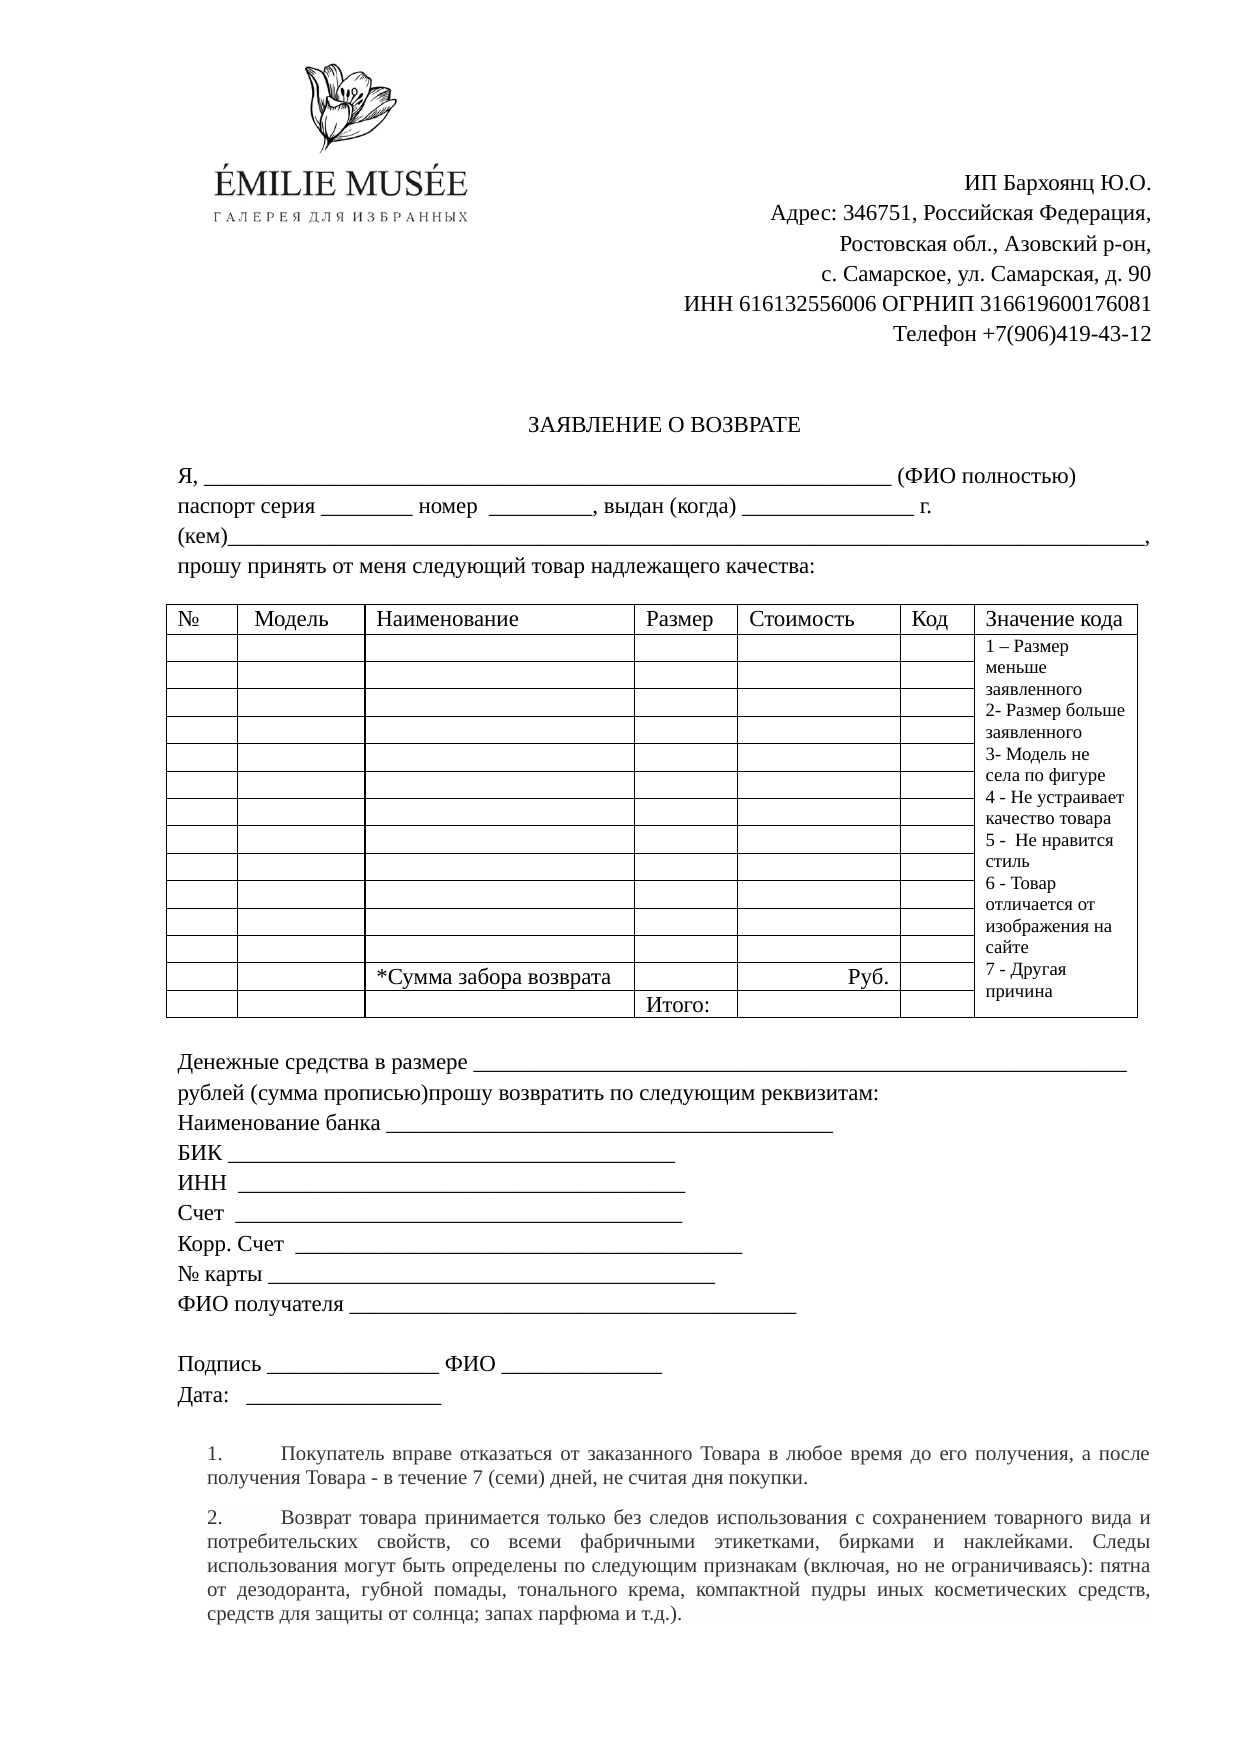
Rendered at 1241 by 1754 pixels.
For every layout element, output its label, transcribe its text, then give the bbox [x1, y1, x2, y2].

table_cell [167, 936, 237, 962]
table_cell [238, 854, 364, 880]
table_cell 1 – Размер меньше заявленного 2- Размер больше заявленного 3- Модель не села по фигуре 4 - Не устраивает качество товара 5 - Не нравится стиль 6 - Товар отличается от изображения на сайте 7 - Другая причина [975, 635, 1137, 1017]
text Ростовская обл., Азовский р-он, [515, 229, 1152, 256]
table_cell [366, 635, 634, 661]
table_cell [635, 799, 737, 825]
table_cell [901, 991, 974, 1017]
table_cell [167, 772, 237, 798]
table_header Наименование [366, 605, 634, 633]
table_cell [238, 881, 364, 907]
table_cell [238, 991, 364, 1017]
table_header Код [901, 605, 974, 633]
table_cell [635, 909, 737, 935]
table_cell [901, 909, 974, 935]
table_cell [901, 826, 974, 853]
table_header Стоимость [738, 605, 900, 633]
list Возврат товара принимается только без следов использования с сохранением товарного вида и потребительских свойств, со всеми фабричными этикетками, бирками и наклейками. Следы использования могут быть определены по следующим признакам (включая, но не ограничиваясь): пятна от дезодоранта, губной помады, тонального крема, компактной пудры иных косметических средств, средств для защиты от солнца; запах парфюма и т.д.). [207, 1505, 1152, 1625]
table_cell [901, 799, 974, 825]
text ЗАЯВЛЕНИЕ О ВОЗВРАТЕ [177, 411, 1152, 437]
table_cell [238, 799, 364, 825]
text ИП Бархоянц Ю.О. [515, 169, 1152, 196]
table_cell [366, 717, 634, 743]
table_cell [738, 717, 900, 743]
table_cell [901, 854, 974, 880]
table_cell [635, 826, 737, 853]
text Адрес: 346751, Российская Федерация, [515, 199, 1152, 226]
table_cell [366, 662, 634, 688]
table_cell [238, 744, 364, 771]
table_cell [366, 881, 634, 907]
table_cell [366, 826, 634, 853]
table_cell [738, 744, 900, 771]
list Покупатель вправе отказаться от заказанного Товара в любое время до его получения, а после получения Товара - в течение 7 (семи) дней, не считая дня покупки. [207, 1441, 1152, 1489]
table_cell [635, 635, 737, 661]
text БИК _______________________________________ [177, 1139, 1152, 1165]
table_cell [167, 854, 237, 880]
table_cell [901, 662, 974, 688]
table_cell [366, 689, 634, 716]
table_cell [635, 772, 737, 798]
text № карты _______________________________________ [177, 1260, 1152, 1286]
table_header Значение кода [975, 605, 1137, 633]
table_cell [738, 826, 900, 853]
table_header Модель [238, 605, 364, 633]
table_cell [738, 635, 900, 661]
text Дата: _________________ [177, 1381, 1152, 1407]
table_cell [635, 881, 737, 907]
table_cell [167, 744, 237, 771]
table_cell [901, 717, 974, 743]
table_cell [167, 689, 237, 716]
table_cell [635, 854, 737, 880]
table_cell [238, 689, 364, 716]
text с. Самарское, ул. Самарская, д. 90 [515, 260, 1152, 286]
table_cell [738, 991, 900, 1017]
table_cell [901, 881, 974, 907]
text Телефон +7(906)419-43-12 [177, 320, 1152, 347]
text ИНН _______________________________________ [177, 1169, 1152, 1196]
table_cell [901, 772, 974, 798]
table_cell [167, 826, 237, 853]
table_cell [738, 854, 900, 880]
table_cell [167, 799, 237, 825]
table_cell [167, 662, 237, 688]
table_cell [238, 909, 364, 935]
table_cell *Сумма забора возврата [366, 963, 634, 990]
table_header № [167, 605, 237, 633]
table_cell [167, 717, 237, 743]
table_cell [366, 909, 634, 935]
text ИНН 616132556006 ОГРНИП 316619600176081 [177, 290, 1152, 316]
table_cell [738, 881, 900, 907]
table_cell [167, 991, 237, 1017]
table_cell [238, 772, 364, 798]
table_cell [238, 662, 364, 688]
table_cell [238, 936, 364, 962]
table_cell [738, 689, 900, 716]
table_cell [635, 689, 737, 716]
table_cell [635, 717, 737, 743]
table_cell [238, 717, 364, 743]
text Счет _______________________________________ [177, 1199, 1152, 1226]
text ФИО получателя _______________________________________ [177, 1290, 1152, 1316]
table_cell [738, 662, 900, 688]
table_cell [738, 909, 900, 935]
table_cell Итого: [635, 991, 737, 1017]
table_cell [901, 744, 974, 771]
table_cell [635, 744, 737, 771]
table_cell [901, 963, 974, 990]
table_cell [238, 826, 364, 853]
text Денежные средства в размере _________________________________________________________ рублей (сумма прописью)прошу возвратить по следующим реквизитам: [177, 1048, 1152, 1105]
table_cell [167, 909, 237, 935]
text Я, ____________________________________________________________ (ФИО полностью) паспорт серия ________ номер _________, выдан (когда) _______________ г. (кем)________________________________________________________________________________,прошу принять от меня следующий товар надлежащего качества: [177, 462, 1152, 579]
table_cell [738, 799, 900, 825]
table_cell [901, 635, 974, 661]
table_cell [901, 936, 974, 962]
table_cell [635, 963, 737, 990]
table_cell [635, 662, 737, 688]
table_cell [366, 744, 634, 771]
text Корр. Счет _______________________________________ [177, 1229, 1152, 1256]
table_header Размер [635, 605, 737, 633]
table_cell [635, 936, 737, 962]
table_cell [167, 881, 237, 907]
table_cell [366, 936, 634, 962]
text Наименование банка _______________________________________ [177, 1109, 1152, 1135]
table_cell [167, 963, 237, 990]
table_cell [366, 799, 634, 825]
table_cell [238, 635, 364, 661]
table_cell [738, 772, 900, 798]
table_cell Руб. [738, 963, 900, 990]
table_cell [167, 635, 237, 661]
table_cell [366, 854, 634, 880]
table_cell [366, 991, 634, 1017]
table_cell [901, 689, 974, 716]
table_cell [738, 936, 900, 962]
text Подпись _______________ ФИО ______________ [177, 1350, 1152, 1377]
table_cell [366, 772, 634, 798]
table_cell [238, 963, 364, 990]
